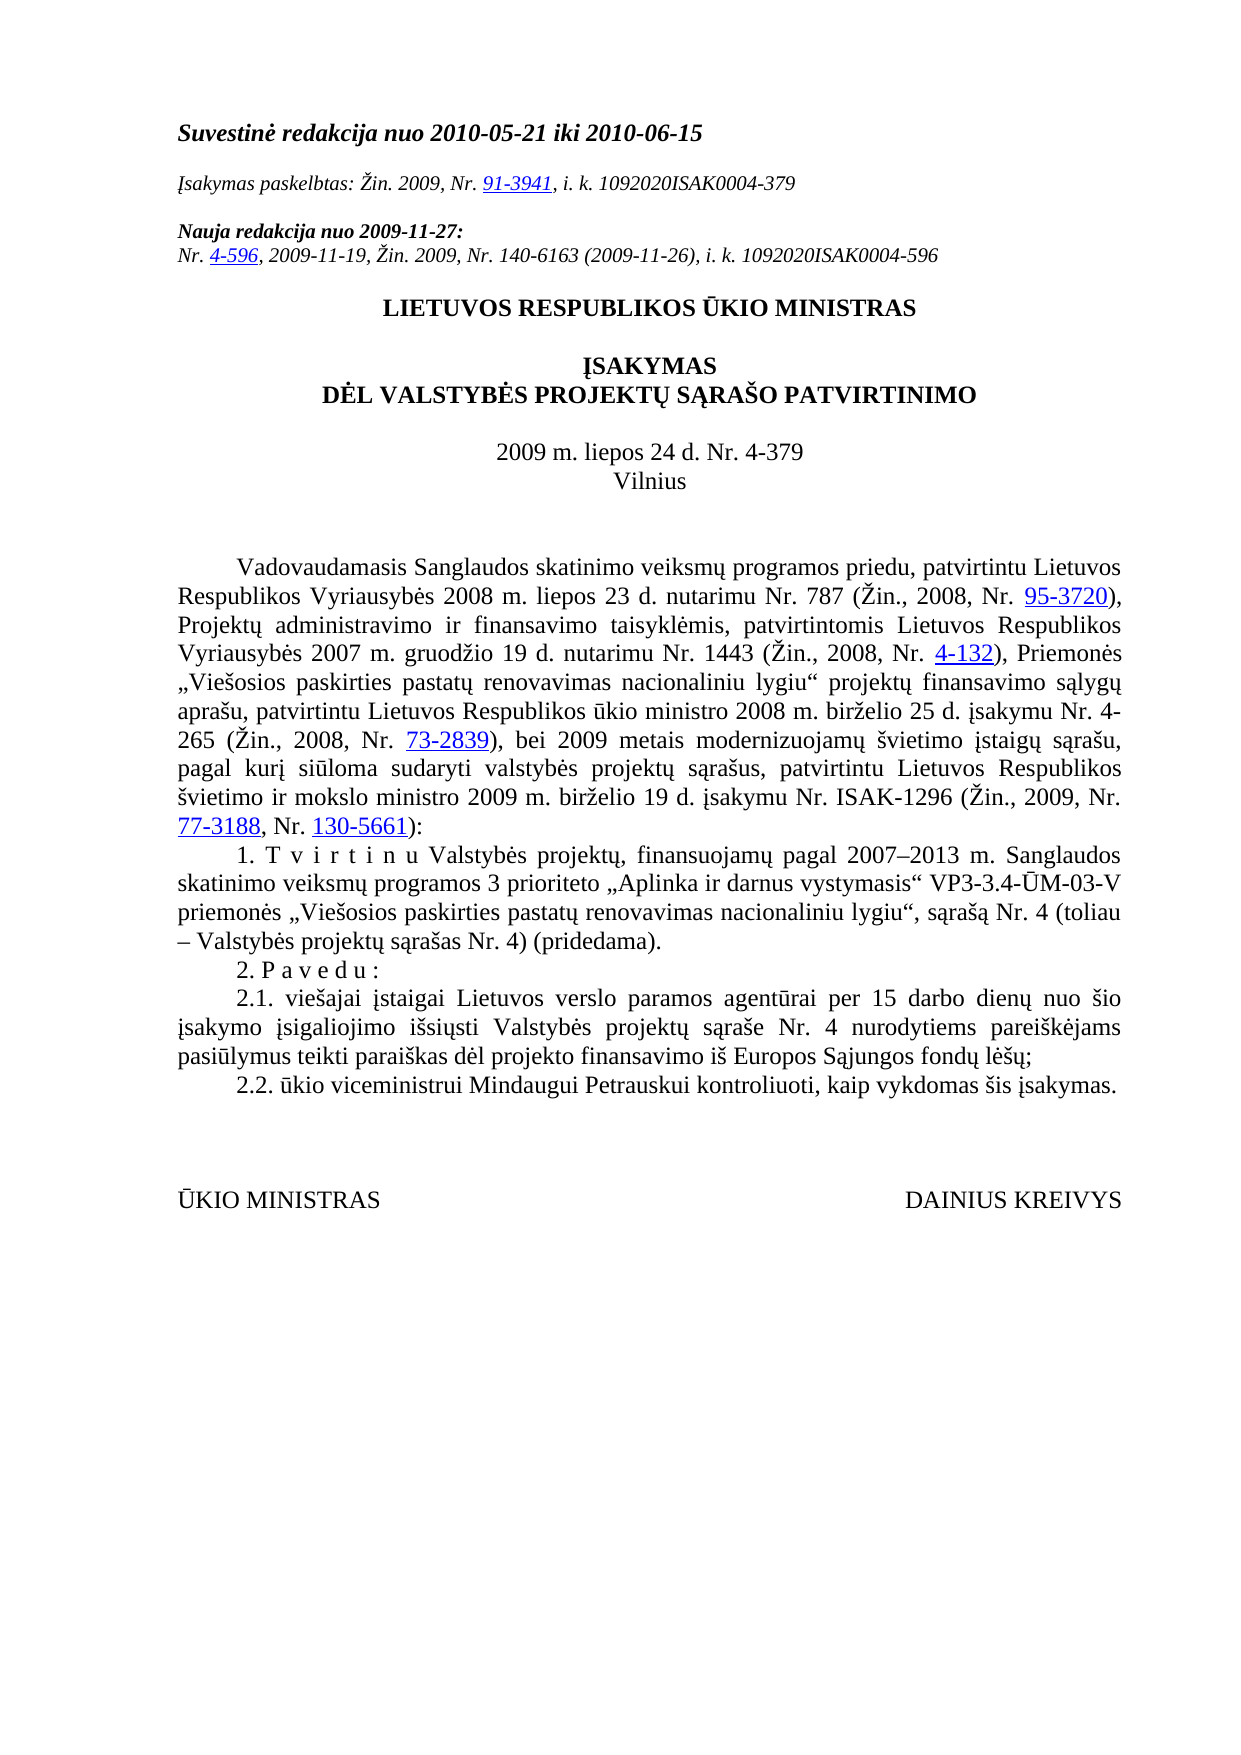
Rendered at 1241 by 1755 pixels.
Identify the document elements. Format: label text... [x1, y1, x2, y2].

text LIETUVOS RESPUBLIKOS ŪKIO MINISTRAS [177, 293, 1122, 322]
text 2009 m. liepos 24 d. Nr. 4-379 [177, 437, 1122, 466]
text DĖL VALSTYBĖS PROJEKTŲ SĄRAŠO PATVIRTINIMO [177, 380, 1122, 408]
text Vadovaudamasis Sanglaudos skatinimo veiksmų programos priedu, patvirtintu Lietuvos Respublikos Vyriausybės 2008 m. liepos 23 d. nutarimu Nr. 787 (Žin., 2008, Nr. 95-3720), Projektų administravimo ir finansavimo taisyklėmis, patvirtintomis Lietuvos Respublikos Vyriausybės 2007 m. gruodžio 19 d. nutarimu Nr. 1443 (Žin., 2008, Nr. 4-132), Priemonės „Viešosios paskirties pastatų renovavimas nacionaliniu lygiu“ projektų finansavimo sąlygų aprašu, patvirtintu Lietuvos Respublikos ūkio ministro 2008 m. birželio 25 d. įsakymu Nr. 4-265 (Žin., 2008, Nr. 73-2839), bei 2009 metais modernizuojamų švietimo įstaigų sąrašu, pagal kurį siūloma sudaryti valstybės projektų sąrašus, patvirtintu Lietuvos Respublikos švietimo ir mokslo ministro 2009 m. birželio 19 d. įsakymu Nr. ISAK-1296 (Žin., 2009, Nr. 77-3188, Nr. 130-5661): [177, 552, 1122, 840]
text 1. T v i r t i n u Valstybės projektų, finansuojamų pagal 2007–2013 m. Sanglaudos skatinimo veiksmų programos 3 prioriteto „Aplinka ir darnus vystymasis“ VP3-3.4-ŪM-03-V priemonės „Viešosios paskirties pastatų renovavimas nacionaliniu lygiu“, sąrašą Nr. 4 (toliau – Valstybės projektų sąrašas Nr. 4) (pridedama). [177, 840, 1122, 955]
text Įsakymas paskelbtas: Žin. 2009, Nr. 91-3941, i. k. 1092020ISAK0004-379 [177, 171, 1122, 195]
text 2. P a v e d u : [177, 955, 1122, 983]
text Vilnius [177, 466, 1122, 495]
text Ūkio ministras Dainius Kreivys [177, 1185, 1122, 1213]
text Nr. 4-596, 2009-11-19, Žin. 2009, Nr. 140-6163 (2009-11-26), i. k. 1092020ISAK0004-596 [177, 243, 1122, 267]
text Suvestinė redakcija nuo 2010-05-21 iki 2010-06-15 [177, 118, 1122, 147]
text ĮSAKYMAS [177, 351, 1122, 380]
text 2.2. ūkio viceministrui Mindaugui Petrauskui kontroliuoti, kaip vykdomas šis įsakymas. [177, 1070, 1122, 1098]
text 2.1. viešajai įstaigai Lietuvos verslo paramos agentūrai per 15 darbo dienų nuo šio įsakymo įsigaliojimo išsiųsti Valstybės projektų sąraše Nr. 4 nurodytiems pareiškėjams pasiūlymus teikti paraiškas dėl projekto finansavimo iš Europos Sąjungos fondų lėšų; [177, 983, 1122, 1070]
text Nauja redakcija nuo 2009-11-27: [177, 219, 1122, 243]
